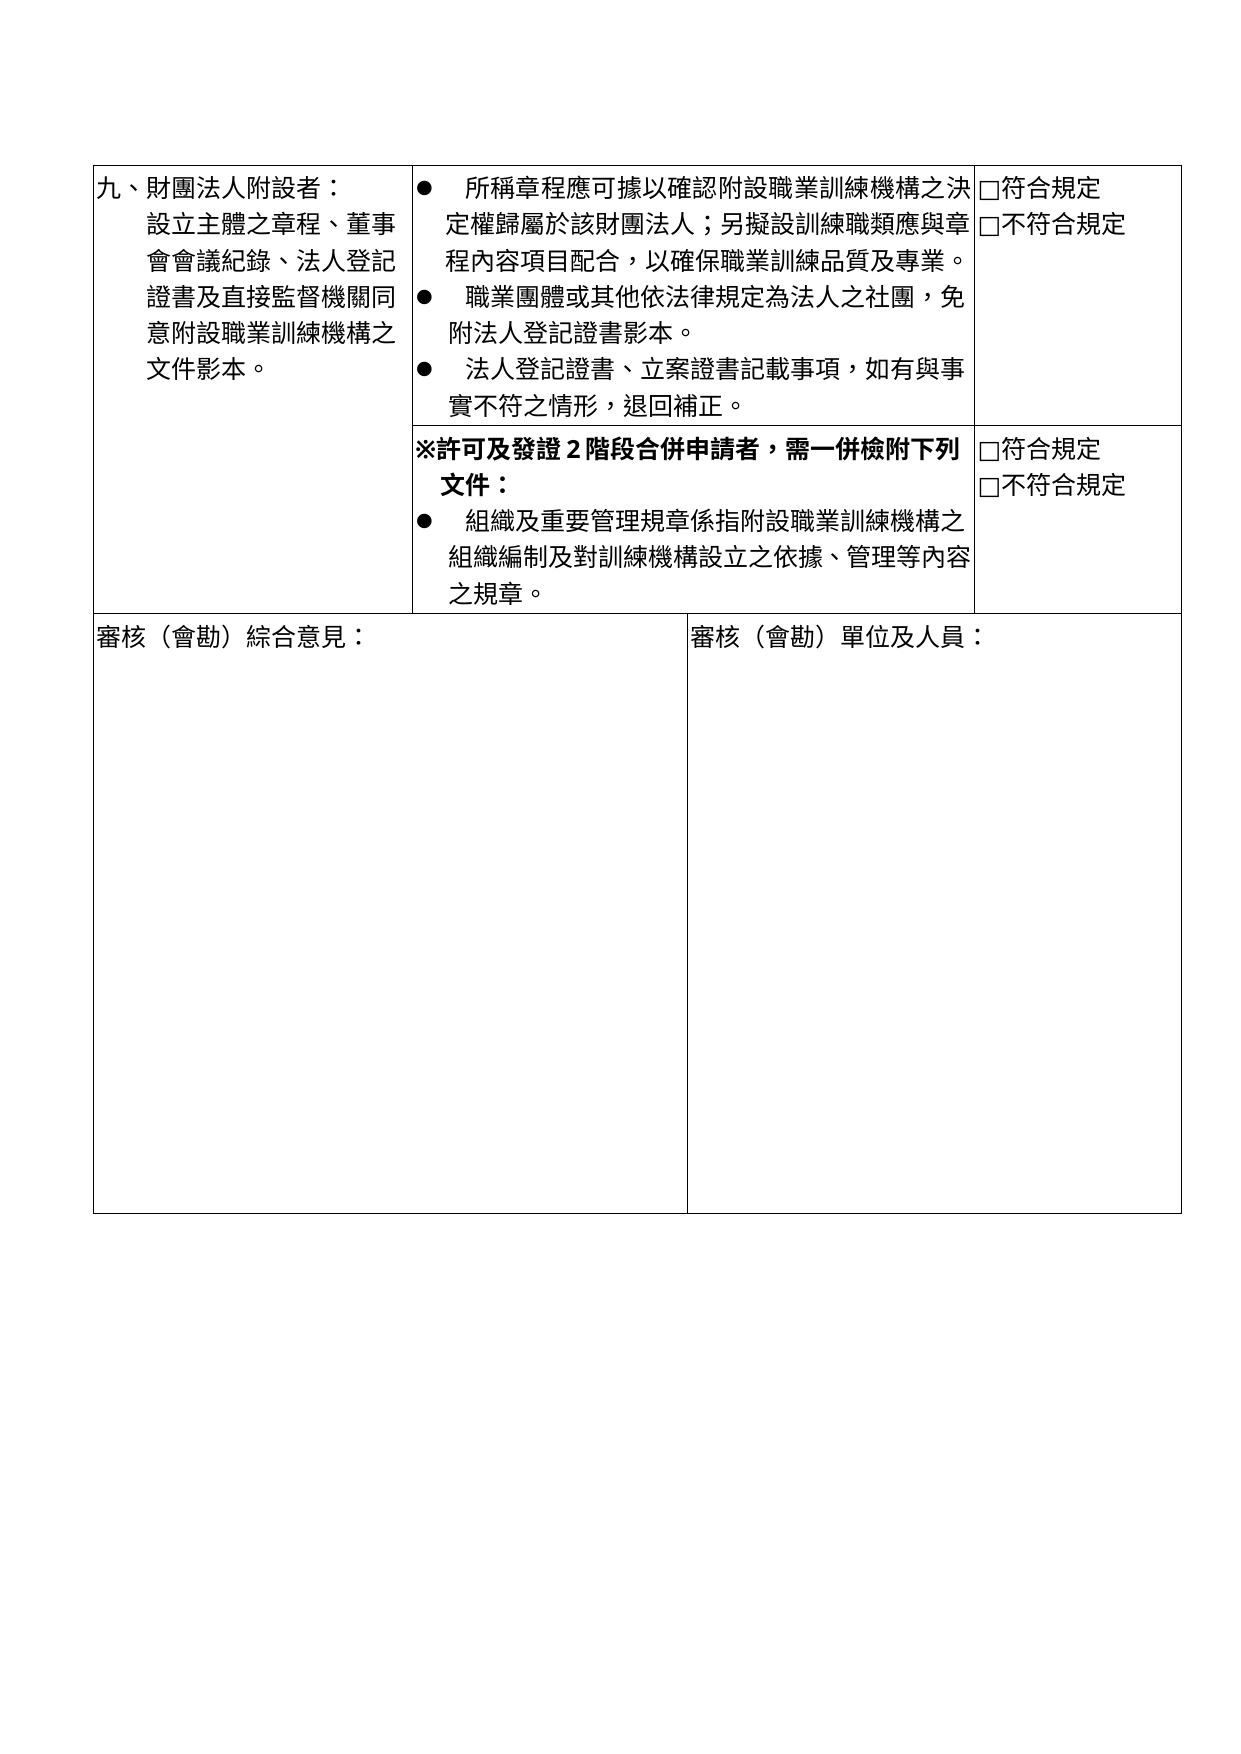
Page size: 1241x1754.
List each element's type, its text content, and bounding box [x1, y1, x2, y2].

table_cell □符合規定 □不符合規定 [975, 426, 1181, 613]
table_cell 審核（會勘）綜合意見： [94, 614, 687, 1213]
table_cell 九、財團法人附設者： 設立主體之章程、董事會會議紀錄、法人登記證書及直接監督機關同意附設職業訓練機構之文件影本。 [94, 166, 412, 613]
table_cell ※許可及發證2階段合併申請者，需一併檢附下列文件： 組織及重要管理規章係指附設職業訓練機構之組織編制及對訓練機構設立之依據、管理等內容之規章。 [413, 426, 974, 613]
table_cell 審核（會勘）單位及人員： [688, 614, 1181, 1213]
table_cell 所稱章程應可據以確認附設職業訓練機構之決定權歸屬於該財團法人；另擬設訓練職類應與章程內容項目配合，以確保職業訓練品質及專業。 職業團體或其他依法律規定為法人之社團，免附法人登記證書影本。 法人登記證書、立案證書記載事項，如有與事實不符之情形，退回補正。 [413, 166, 974, 425]
table_cell □符合規定 □不符合規定 [975, 166, 1181, 425]
